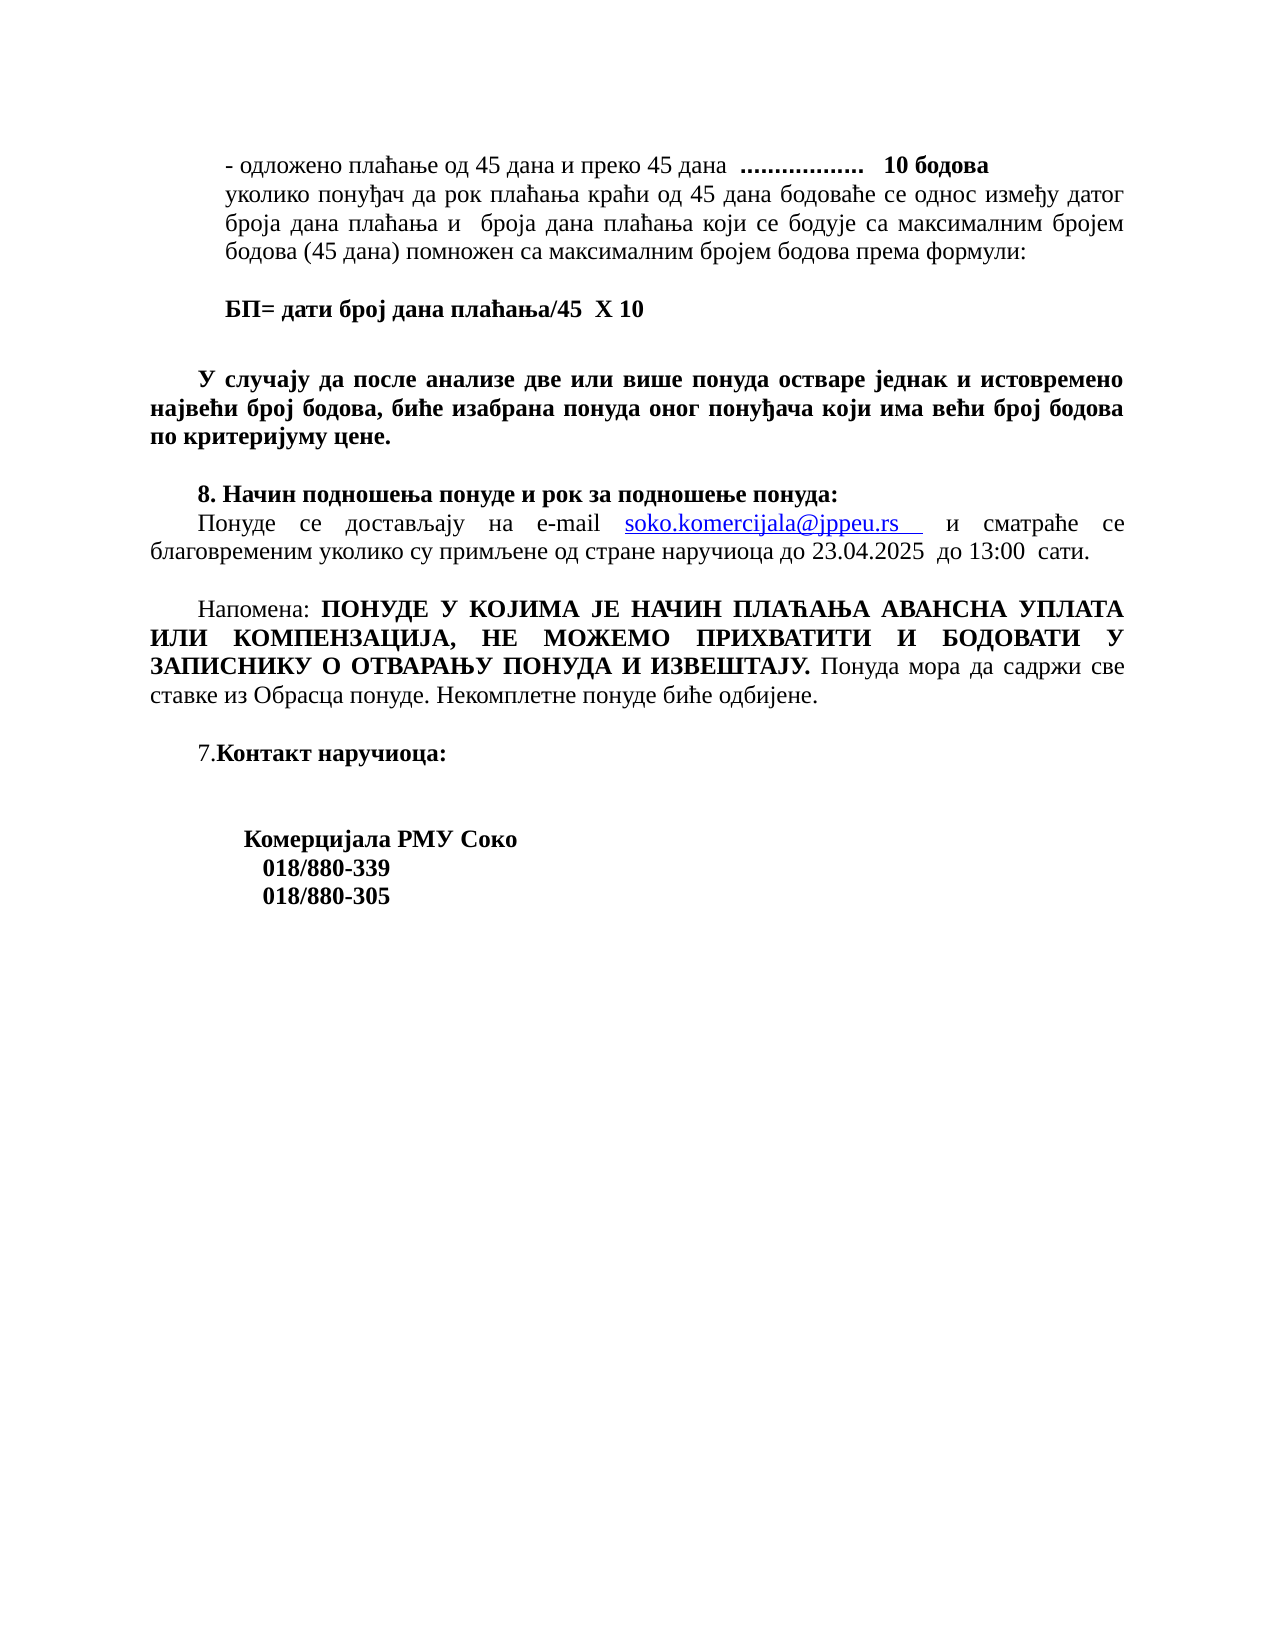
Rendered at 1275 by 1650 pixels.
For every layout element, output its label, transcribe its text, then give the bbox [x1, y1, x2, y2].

list Контакт наручиоца: [150, 738, 1125, 766]
text Напомена: ПОНУДЕ У КОЈИМА ЈЕ НАЧИН ПЛАЋАЊА АВАНСНА УПЛАТА ИЛИ КОМПЕНЗАЦИЈА, НЕ МОЖЕМО ПРИХВАТИТИ И БОДОВАТИ У ЗАПИСНИКУ О ОТВАРАЊУ ПОНУДА И ИЗВЕШТАЈУ. Понуда мора да садржи све ставке из Обрасца понуде. Некомплетне понуде биће одбијене. [150, 594, 1125, 709]
text 8. Начин подношења понуде и рок за подношење понуда: [150, 479, 1125, 508]
text У случају да после анализе две или више понуда остваре једнак и истовремено највећи број бодова, биће изабрана понуда оног понуђача који има већи број бодова по критеријуму цене. [150, 364, 1125, 450]
text 018/880-305 [225, 881, 1125, 910]
text уколико понуђач да рок плаћања краћи од 45 дана бодоваће се однос између датог броја дана плаћања и броја дана плаћања који се бодује са максималним бројем бодова (45 дана) помножен са максималним бројем бодова према формули: [225, 179, 1125, 265]
text Комерцијала РМУ Соко [225, 824, 1125, 853]
text Понуде се достављају на e-mail soko.komercijala@jppeu.rs и сматраће се благовременим уколико су примљене од стране наручиоца до 23.04.2025 до 13:00 сати. [150, 508, 1125, 565]
text - одложено плаћање од 45 дана и преко 45 дана .................. 10 бодова [225, 150, 1125, 179]
text 018/880-339 [225, 853, 1125, 881]
text БП= дати број дана плаћања/45 X 10 [225, 294, 1125, 323]
